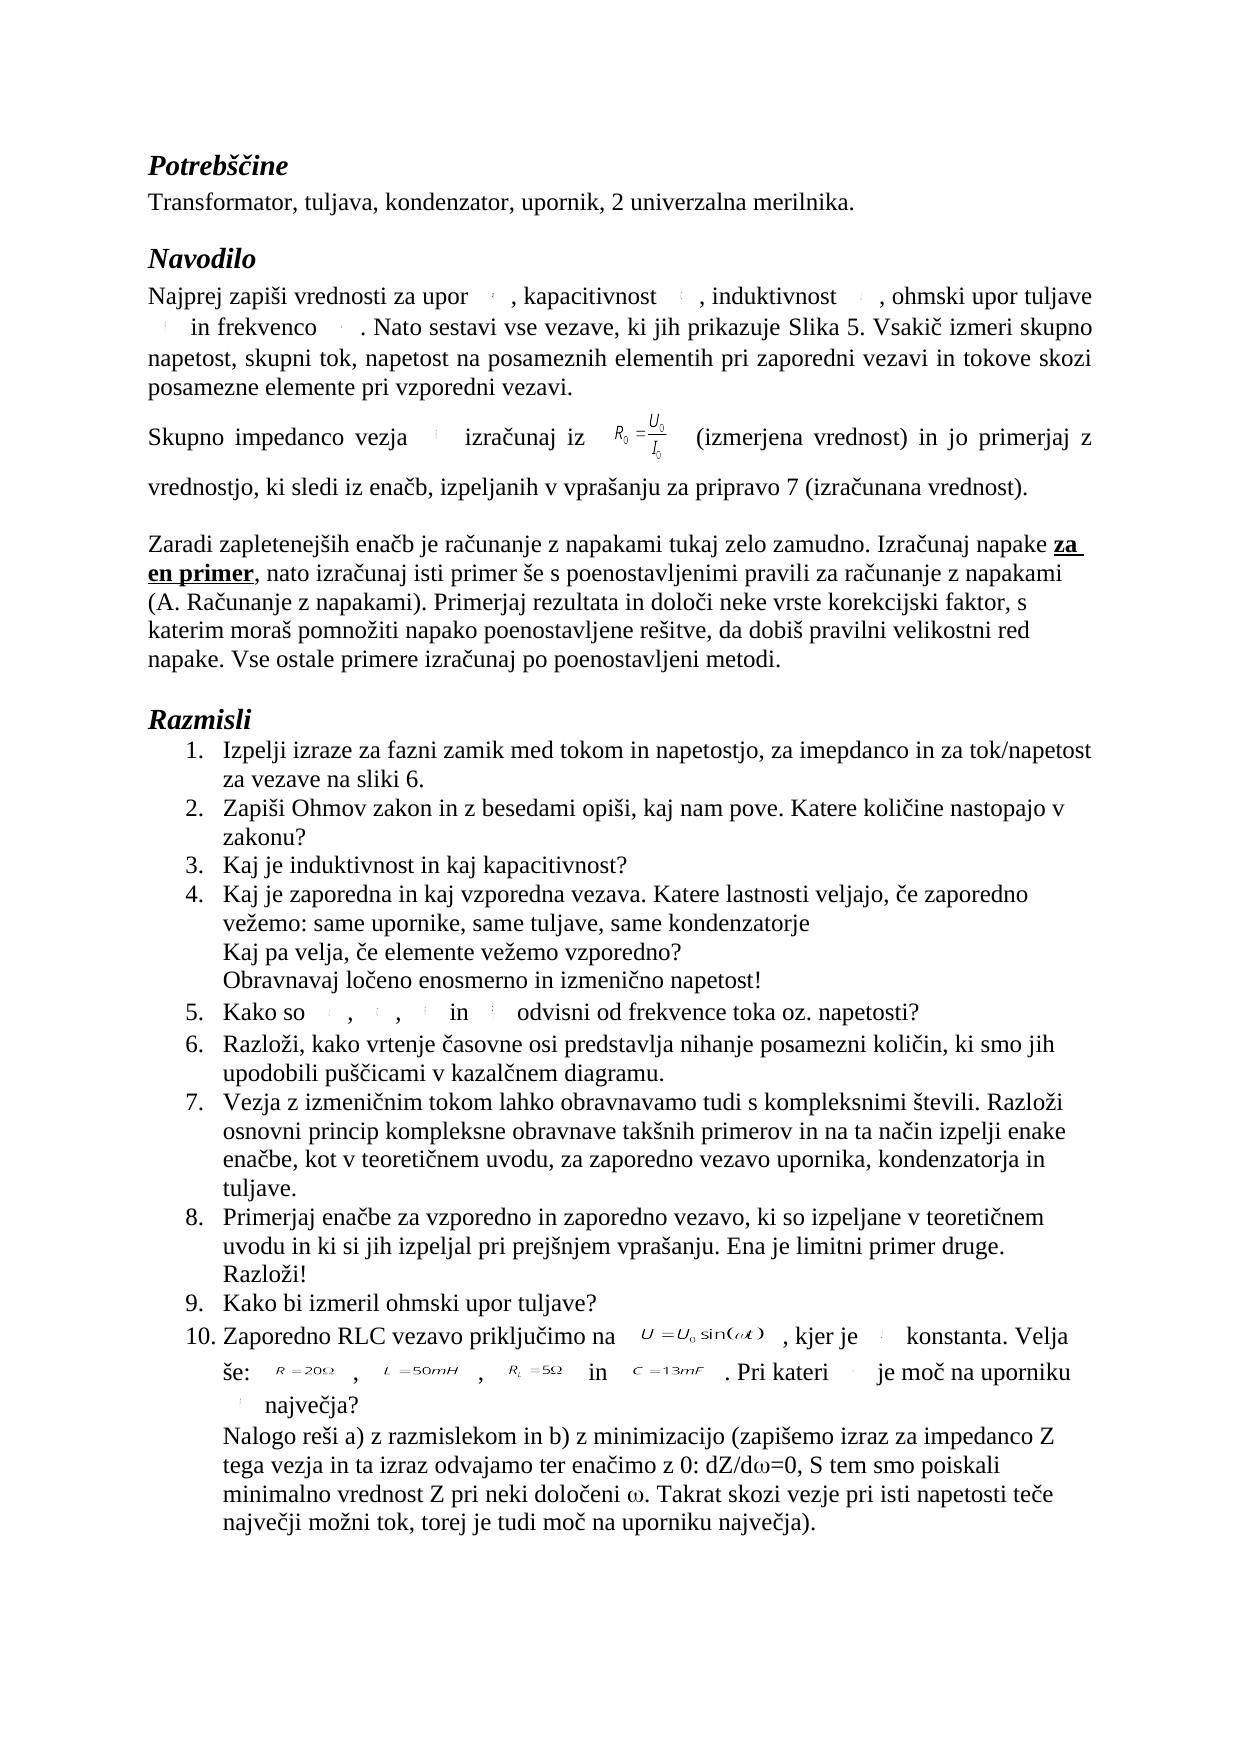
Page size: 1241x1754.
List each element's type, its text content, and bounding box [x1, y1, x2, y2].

list Izpelji izraze za fazni zamik med tokom in napetostjo, za imepdanco in za tok/napetost za vezave na sliki 6. [185, 735, 1092, 793]
list Zaporedno RLC vezavo priključimo na , kjer je konstanta. Velja še: , , in . Pri kateri je moč na uporniku največja? [185, 1317, 1092, 1421]
text Obravnavaj ločeno enosmerno in izmenično napetost! [148, 965, 1092, 994]
text Nalogo reši a) z razmislekom in b) z minimizacijo (zapišemo izraz za impedanco Z tega vezja in ta izraz odvajamo ter enačimo z 0: dZ/d=0, S tem smo poiskali minimalno vrednost Z pri neki določeni . Takrat skozi vezje pri isti napetosti teče največji možni tok, torej je tudi moč na uporniku največja). [223, 1421, 1092, 1536]
list Vezja z izmeničnim tokom lahko obravnavamo tudi s kompleksnimi števili. Razloži osnovni princip kompleksne obravnave takšnih primerov in na ta način izpelji enake enačbe, kot v teoretičnem uvodu, za zaporedno vezavo upornika, kondenzatorja in tuljave. [185, 1087, 1092, 1202]
text Transformator, tuljava, kondenzator, upornik, 2 univerzalna merilnika. [148, 187, 1092, 216]
list Kako bi izmeril ohmski upor tuljave? [185, 1288, 1092, 1317]
text Razmisli [148, 702, 1092, 735]
subtitle Potrebščine [148, 148, 1092, 181]
list Kako so , , in odvisni od frekvence toka oz. napetosti? [185, 994, 1092, 1029]
text Skupno impedanco vezja izračunaj iz (izmerjena vrednost) in jo primerjaj z vrednostjo, ki sledi iz enačb, izpeljanih v vprašanju za pripravo 7 (izračunana vrednost). [148, 401, 1092, 501]
text Zaradi zapletenejših enačb je računanje z napakami tukaj zelo zamudno. Izračunaj napake za en primer, nato izračunaj isti primer še s poenostavljenimi pravili za računanje z napakami (A. Računanje z napakami). Primerjaj rezultata in določi neke vrste korekcijski faktor, s katerim moraš pomnožiti napako poenostavljene rešitve, da dobiš pravilni velikostni red napake. Vse ostale primere izračunaj po poenostavljeni metodi. [148, 529, 1092, 673]
list Razloži, kako vrtenje časovne osi predstavlja nihanje posamezni količin, ki smo jih upodobili puščicami v kazalčnem diagramu. [185, 1029, 1092, 1087]
list Primerjaj enačbe za vzporedno in zaporedno vezavo, ki so izpeljane v teoretičnem uvodu in ki si jih izpeljal pri prejšnjem vprašanju. Ena je limitni primer druge. Razloži! [185, 1202, 1092, 1288]
text Najprej zapiši vrednosti za upor , kapacitivnost , induktivnost , ohmski upor tuljave in frekvenco . Nato sestavi vse vezave, ki jih prikazuje Slika 5. Vsakič izmeri skupno napetost, skupni tok, napetost na posameznih elementih pri zaporedni vezavi in tokove skozi posamezne elemente pri vzporedni vezavi. [148, 281, 1092, 401]
subtitle Navodilo [148, 241, 1092, 275]
list Zapiši Ohmov zakon in z besedami opiši, kaj nam pove. Katere količine nastopajo v zakonu? [185, 793, 1092, 850]
text Kaj pa velja, če elemente vežemo vzporedno? [148, 937, 1092, 965]
list Kaj je zaporedna in kaj vzporedna vezava. Katere lastnosti veljajo, če zaporedno vežemo: same upornike, same tuljave, same kondenzatorje [185, 879, 1092, 937]
list Kaj je induktivnost in kaj kapacitivnost? [185, 850, 1092, 879]
